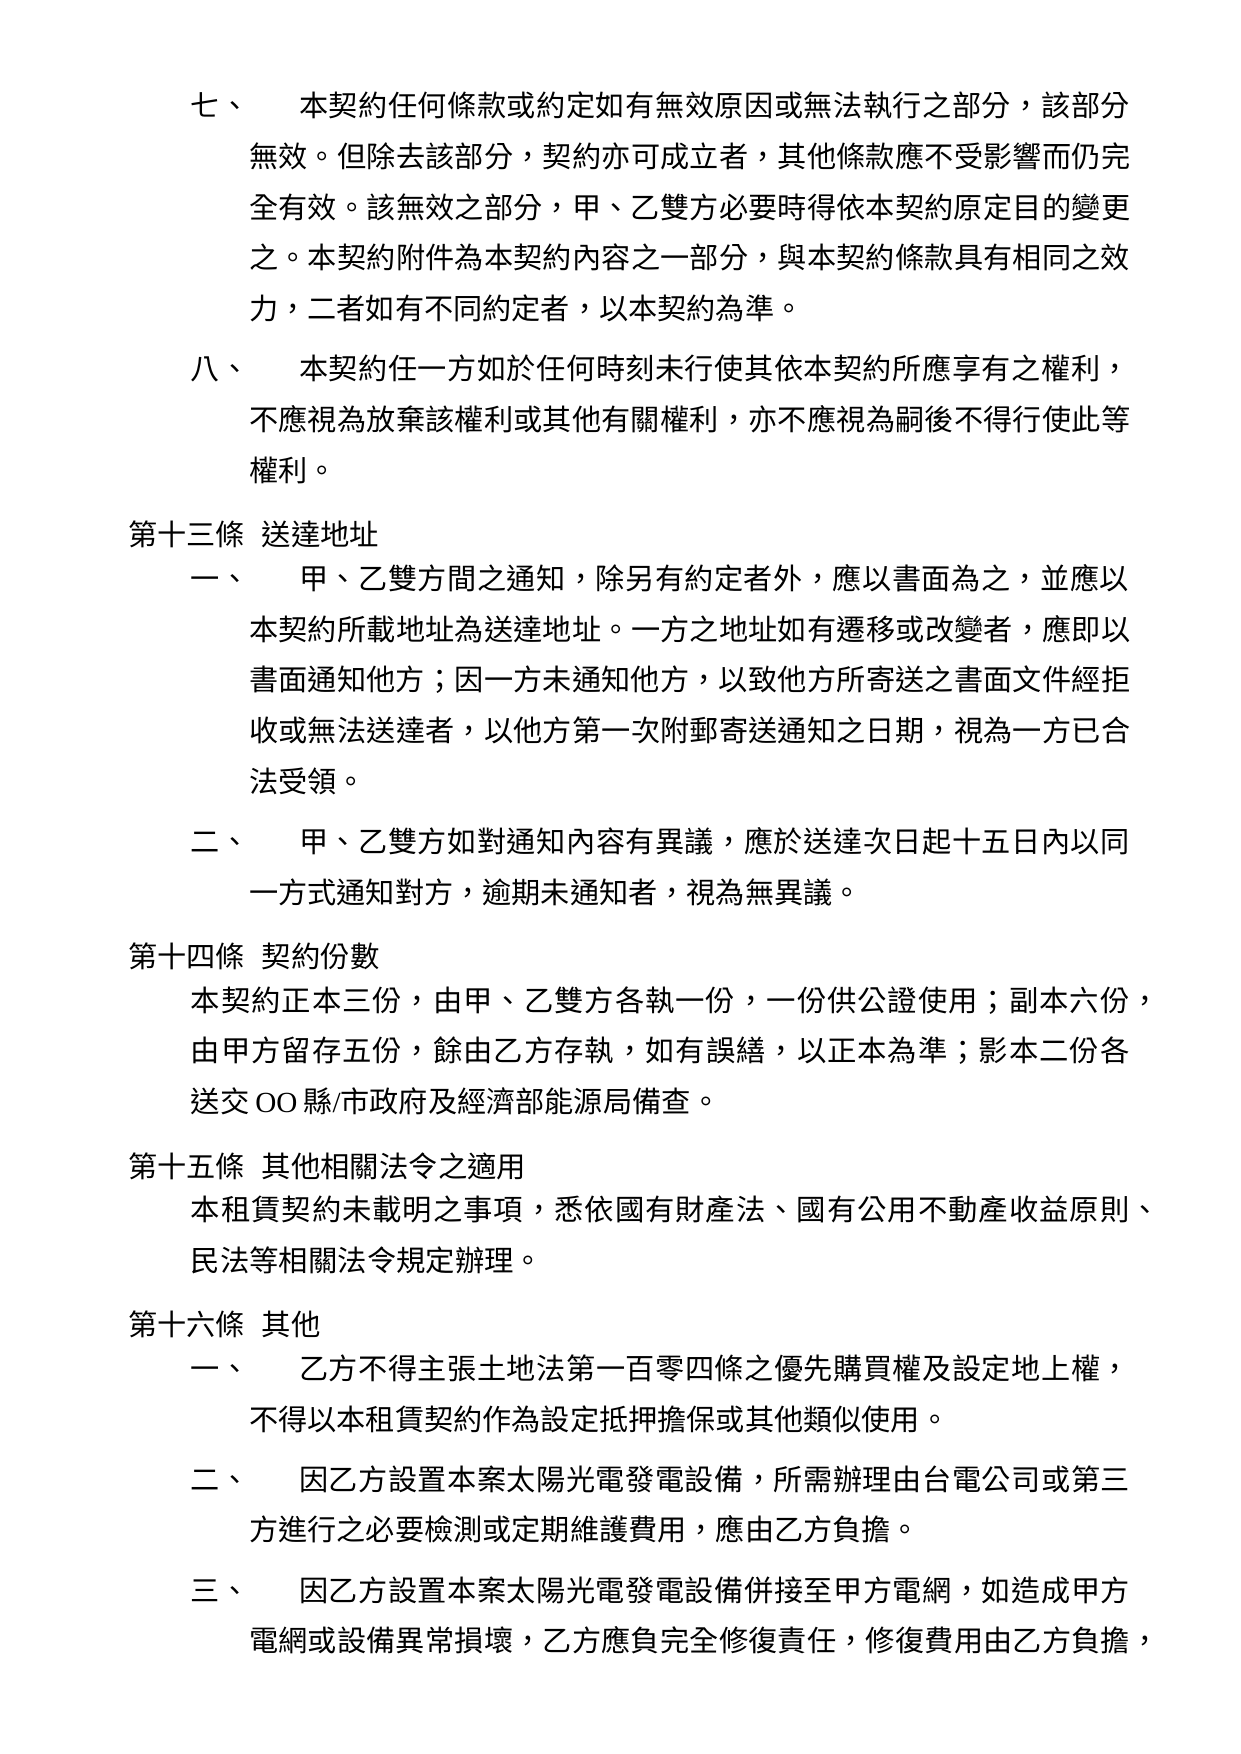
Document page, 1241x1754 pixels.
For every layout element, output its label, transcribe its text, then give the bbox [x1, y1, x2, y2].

list 因乙方設置本案太陽光電發電設備併接至甲方電網，如造成甲方電網或設備異常損壞，乙方應負完全修復責任，修復費用由乙方負擔，得自履約保證金扣除，不足部分再向乙方求償。 [191, 1567, 1130, 1660]
text 本契約正本三份，由甲、乙雙方各執一份，一份供公證使用；副本六份，由甲方留存五份，餘由乙方存執，如有誤繕，以正本為準；影本二份各送交OO縣/市政府及經濟部能源局備查。 [191, 977, 1130, 1121]
list 乙方不得主張土地法第一百零四條之優先購買權及設定地上權，不得以本租賃契約作為設定抵押擔保或其他類似使用。 [191, 1345, 1130, 1438]
list 送達地址 [128, 507, 1130, 555]
list 因乙方設置本案太陽光電發電設備，所需辦理由台電公司或第三方進行之必要檢測或定期維護費用，應由乙方負擔。 [191, 1456, 1130, 1549]
list 契約份數 [128, 929, 1130, 977]
list 本契約任一方如於任何時刻未行使其依本契約所應享有之權利，不應視為放棄該權利或其他有關權利，亦不應視為嗣後不得行使此等權利。 [191, 346, 1130, 490]
list 其他相關法令之適用 [128, 1139, 1130, 1187]
list 其他 [128, 1297, 1130, 1345]
list 甲、乙雙方間之通知，除另有約定者外，應以書面為之，並應以本契約所載地址為送達地址。一方之地址如有遷移或改變者，應即以書面通知他方；因一方未通知他方，以致他方所寄送之書面文件經拒收或無法送達者，以他方第一次附郵寄送通知之日期，視為一方已合法受領。 [191, 555, 1130, 801]
list 本契約任何條款或約定如有無效原因或無法執行之部分，該部分無效。但除去該部分，契約亦可成立者，其他條款應不受影響而仍完全有效。該無效之部分，甲、乙雙方必要時得依本契約原定目的變更之。本契約附件為本契約內容之一部分，與本契約條款具有相同之效力，二者如有不同約定者，以本契約為準。 [191, 83, 1130, 328]
text 本租賃契約未載明之事項，悉依國有財產法、國有公用不動產收益原則、民法等相關法令規定辦理。 [191, 1187, 1130, 1280]
list 甲、乙雙方如對通知內容有異議，應於送達次日起十五日內以同一方式通知對方，逾期未通知者，視為無異議。 [191, 818, 1130, 911]
